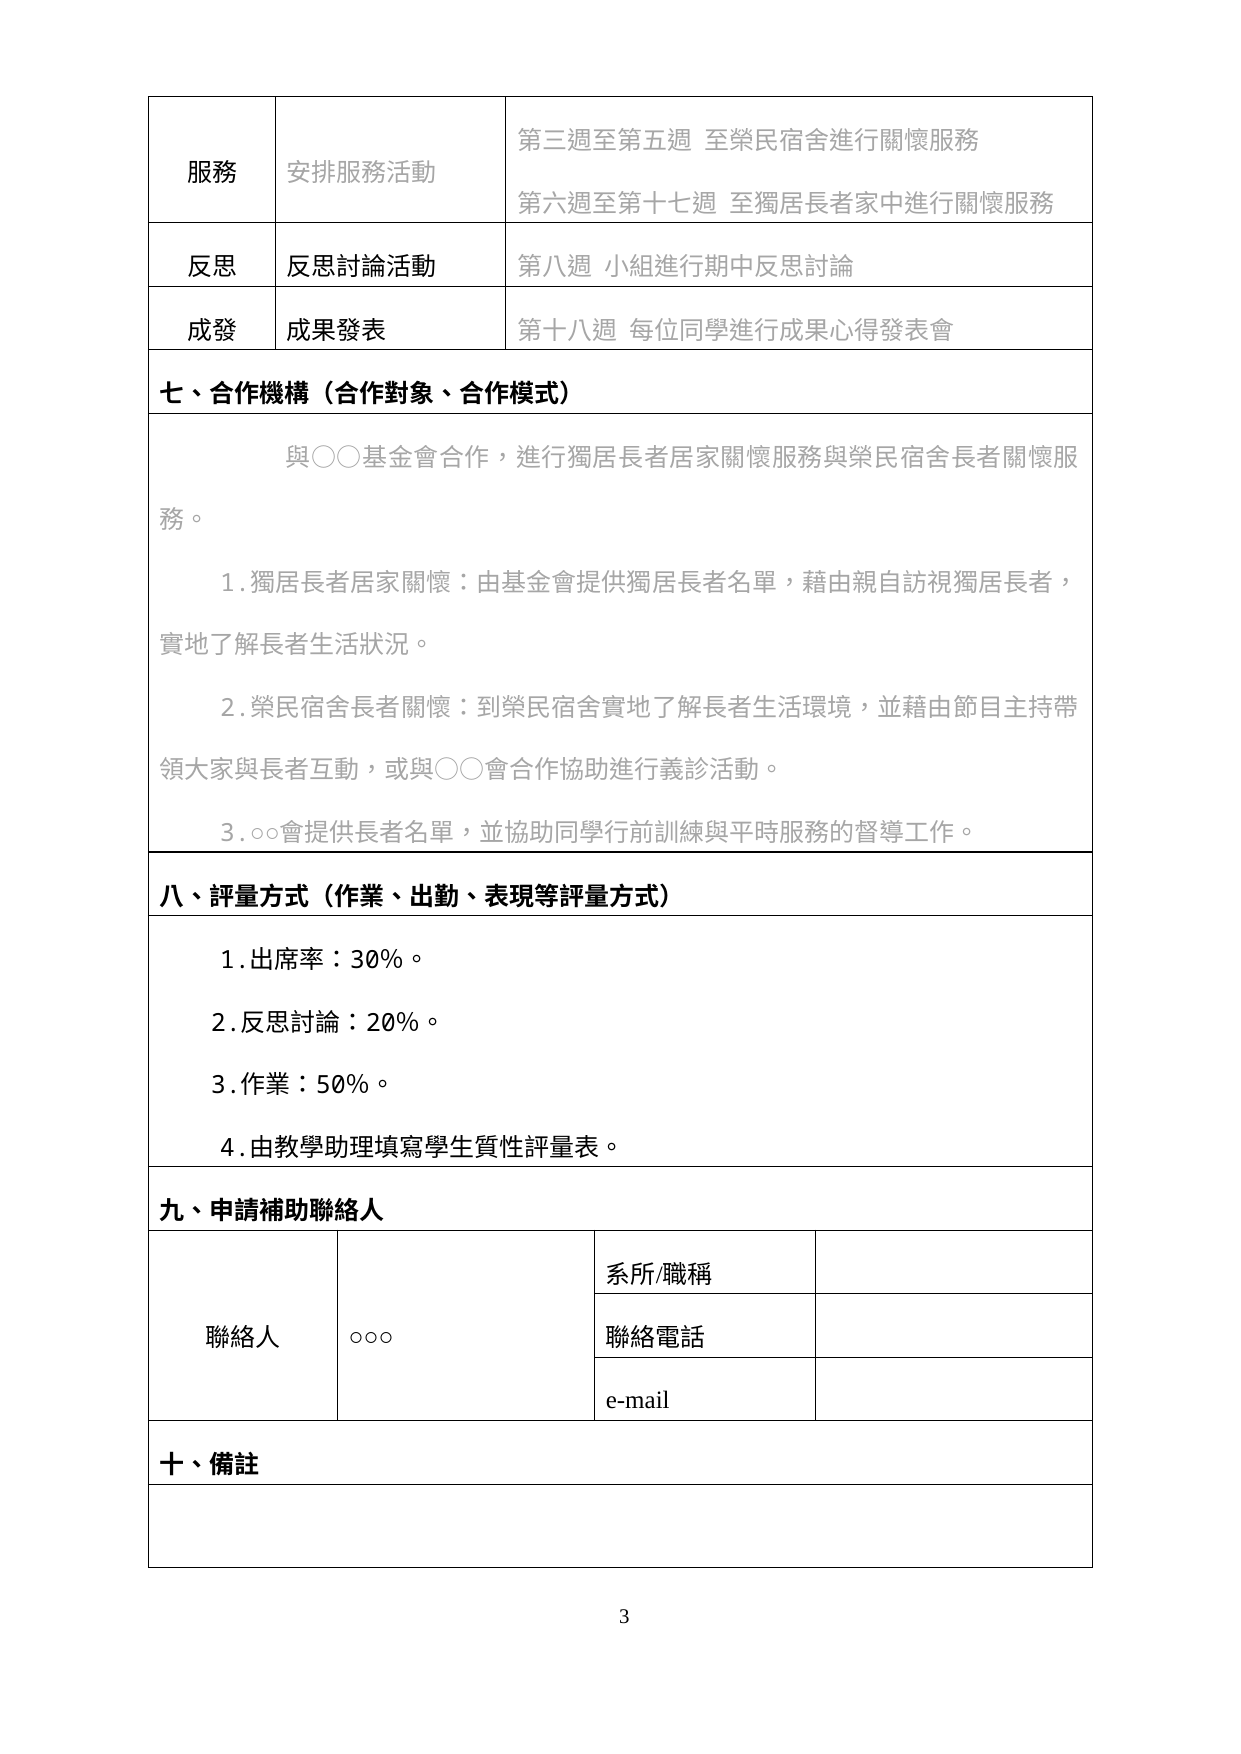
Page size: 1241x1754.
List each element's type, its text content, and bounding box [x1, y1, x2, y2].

table_cell 成果發表 [276, 287, 505, 349]
table_cell [816, 1294, 1092, 1357]
table_cell 十、備註 [149, 1421, 1092, 1484]
table_cell ○○○ [338, 1231, 594, 1420]
table_cell [816, 1231, 1092, 1293]
table_cell 聯絡人 [149, 1231, 337, 1420]
table_cell 聯絡電話 [595, 1294, 815, 1357]
table_cell e-mail [595, 1358, 815, 1420]
table_cell 七、合作機構（合作對象、合作模式） [149, 350, 1092, 413]
table_cell 與○○基金會合作，進行獨居長者居家關懷服務與榮民宿舍長者關懷服務。 1.獨居長者居家關懷：由基金會提供獨居長者名單，藉由親自訪視獨居長者，實地了解長者生活狀況。 2.榮民宿舍長者關懷：到榮民宿舍實地了解長者生活環境，並藉由節目主持帶領大家與長者互動，或與○○會合作協助進行義診活動。 3.○○會提供長者名單，並協助同學行前訓練與平時服務的督導工作。 [149, 414, 1092, 851]
table_cell 第八週 小組進行期中反思討論 [506, 223, 1092, 286]
table_cell 系所/職稱 [595, 1231, 815, 1293]
table_cell 八、評量方式（作業、出勤、表現等評量方式） [149, 853, 1092, 915]
table_cell 服務 [149, 97, 275, 222]
table_cell 1.出席率：30％。 2.反思討論：20％。 3.作業：50％。 4.由教學助理填寫學生質性評量表。 [149, 916, 1092, 1166]
table_cell 反思討論活動 [276, 223, 505, 286]
table_cell 第十八週 每位同學進行成果心得發表會 [506, 287, 1092, 349]
table_cell 安排服務活動 [276, 97, 505, 222]
table_cell [816, 1358, 1092, 1420]
table_cell 成發 [149, 287, 275, 349]
table_cell 九、申請補助聯絡人 [149, 1167, 1092, 1229]
table_cell [149, 1485, 1092, 1567]
table_cell 第三週至第五週 至榮民宿舍進行關懷服務 第六週至第十七週 至獨居長者家中進行關懷服務 [506, 97, 1092, 222]
table_cell 反思 [149, 223, 275, 286]
